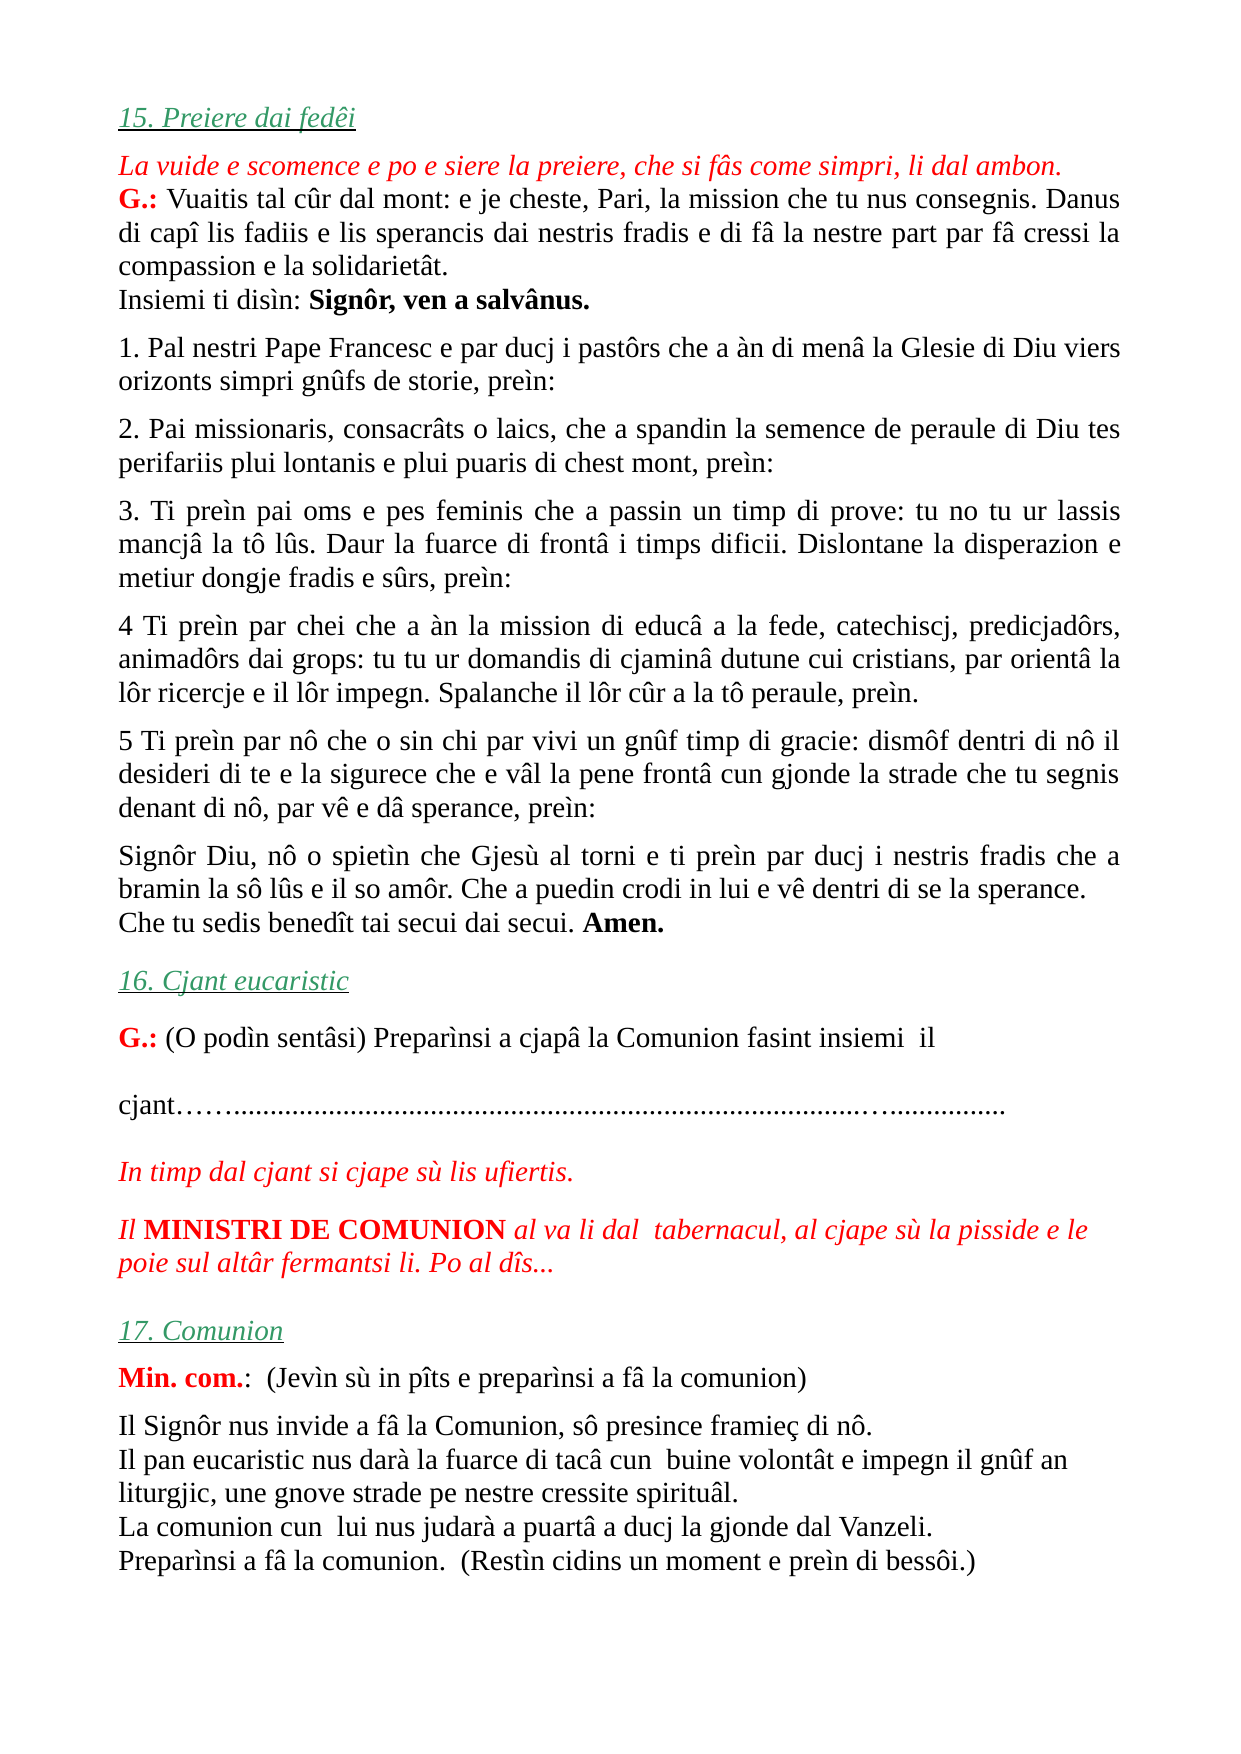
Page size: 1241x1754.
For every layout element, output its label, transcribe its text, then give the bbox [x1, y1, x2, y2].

text 2. Pai missionaris, consacrâts o laics, che a spandin la semence de peraule di Diu tes perifariis plui lontanis e plui puaris di chest mont, preìn: [118, 411, 1122, 478]
text 16. Cjant eucaristic [118, 963, 1122, 996]
text La comunion cun lui nus judarà a puartâ a ducj la gjonde dal Vanzeli. [118, 1509, 1122, 1543]
text Min. com.: (Jevìn sù in pîts e preparìnsi a fâ la comunion) [118, 1361, 1122, 1394]
text 4 Ti preìn par chei che a àn la mission di educâ a la fede, catechiscj, predicjadôrs, animadôrs dai grops: tu tu ur domandis di cjaminâ dutune cui cristians, par orientâ la lôr ricercje e il lôr impegn. Spalanche il lôr cûr a la tô peraule, preìn. [118, 608, 1122, 708]
text G.: (O podìn sentâsi) Preparìnsi a cjapâ la Comunion fasint insiemi il [118, 1020, 1122, 1054]
text Il pan eucaristic nus darà la fuarce di tacâ cun buine volontât e impegn il gnûf an liturgjic, une gnove strade pe nestre cressite spirituâl. [118, 1442, 1122, 1509]
text Il MINISTRI DE COMUNION al va li dal tabernacul, al cjape sù la pisside e le poie sul altâr fermantsi li. Po al dîs... [118, 1212, 1122, 1279]
text 1. Pal nestri Pape Francesc e par ducj i pastôrs che a àn di menâ la Glesie di Diu viers orizonts simpri gnûfs de storie, preìn: [118, 330, 1122, 397]
text Signôr Diu, nô o spietìn che Gjesù al torni e ti preìn par ducj i nestris fradis che a bramin la sô lûs e il so amôr. Che a puedin crodi in lui e vê dentri di se la sperance. [118, 838, 1122, 905]
text 17. Comunion [118, 1313, 1122, 1346]
text La vuide e scomence e po e siere la preiere, che si fâs come simpri, li dal ambon. [118, 148, 1122, 181]
text Che tu sedis benedît tai secui dai secui. Amen. [118, 905, 1122, 938]
text Il Signôr nus invide a fâ la Comunion, sô presince framieç di nô. [118, 1408, 1122, 1442]
text 15. Preiere dai fedêi [118, 100, 1122, 133]
text cjant……......................................................................................…................ [118, 1087, 1122, 1121]
text G.: Vuaitis tal cûr dal mont: e je cheste, Pari, la mission che tu nus consegnis. Danus di capî lis fadiis e lis sperancis dai nestris fradis e di fâ la nestre part par fâ cressi la compassion e la solidarietât. [118, 181, 1122, 282]
text Insiemi ti disìn: Signôr, ven a salvânus. [118, 282, 1122, 316]
text 3. Ti preìn pai oms e pes feminis che a passin un timp di prove: tu no tu ur lassis mancjâ la tô lûs. Daur la fuarce di frontâ i timps dificii. Dislontane la disperazion e metiur dongje fradis e sûrs, preìn: [118, 493, 1122, 593]
text In timp dal cjant si cjape sù lis ufiertis. [118, 1154, 1122, 1188]
text 5 Ti preìn par nô che o sin chi par vivi un gnûf timp di gracie: dismôf dentri di nô il desideri di te e la sigurece che e vâl la pene frontâ cun gjonde la strade che tu segnis denant di nô, par vê e dâ sperance, preìn: [118, 723, 1122, 823]
text Preparìnsi a fâ la comunion. (Restìn cidins un moment e preìn di bessôi.) [118, 1543, 1122, 1576]
